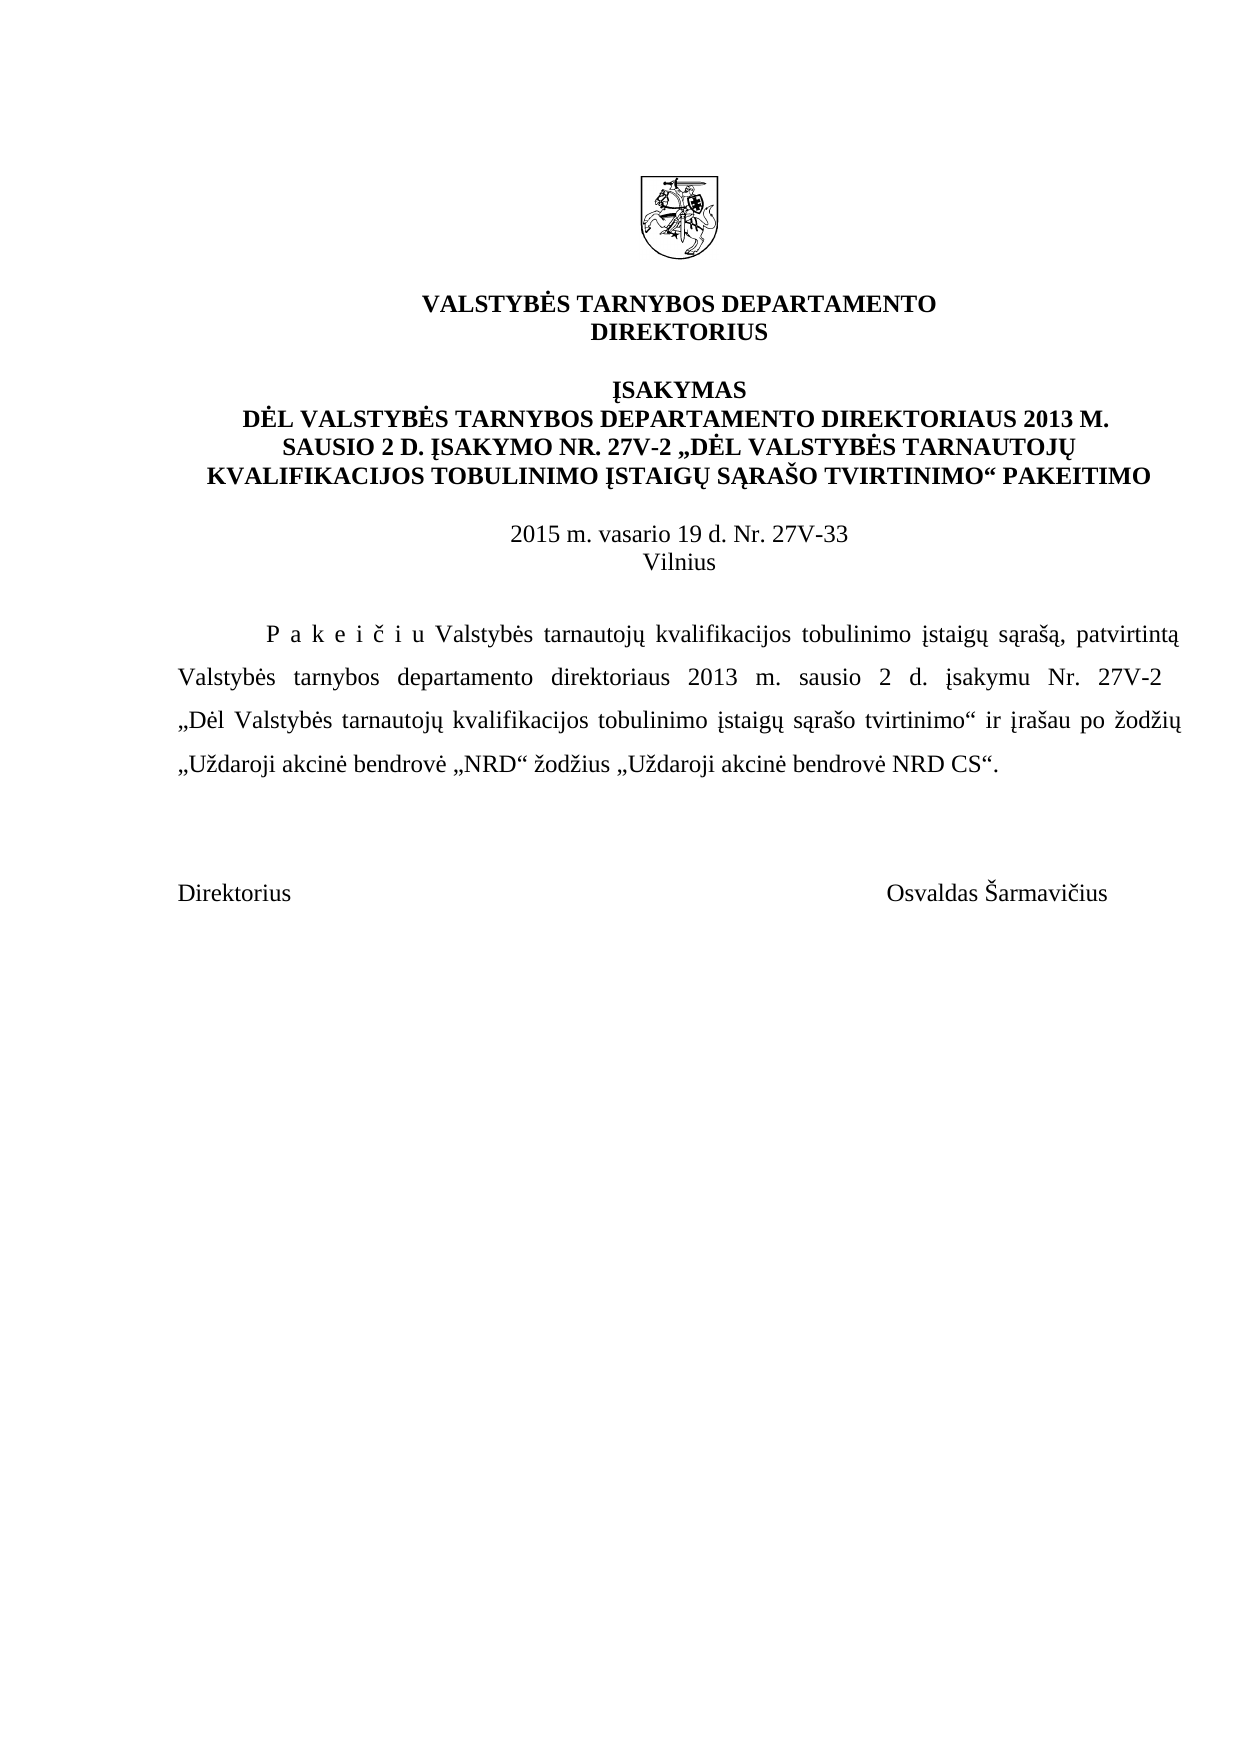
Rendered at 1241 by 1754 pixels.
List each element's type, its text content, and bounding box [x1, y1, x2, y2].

text P a k e i č i u Valstybės tarnautojų kvalifikacijos tobulinimo įstaigų sąrašą, patvirtintą Valstybės tarnybos departamento direktoriaus 2013 m. sausio 2 d. įsakymu Nr. 27V-2 „Dėl Valstybės tarnautojų kvalifikacijos tobulinimo įstaigų sąrašo tvirtinimo“ ir įrašau po žodžių „Uždaroji akcinė bendrovė „NRD“ žodžius „Uždaroji akcinė bendrovė NRD CS“. [177, 619, 1181, 777]
text DĖL VALSTYBĖS TARNYBOS DEPARTAMENTO DIREKTORIAUS 2013 m. [177, 404, 1181, 432]
text Direktorius Osvaldas Šarmavičius [177, 878, 1181, 907]
text 2015 m. vasario 19 d. Nr. 27V-33 [177, 519, 1181, 547]
text DIREKTORIUS [177, 317, 1181, 346]
text ĮSAKYMAS [177, 375, 1181, 404]
text Vilnius [177, 547, 1181, 576]
text SAUSIO 2 d. įsakymo NR. 27v-2 „dėl VALSTYBĖS TARNAUTOJŲ KVALIFIKACIJOS TOBULINIMO ĮSTAIGŲ SĄRAŠO TVIRTINIMO“ PAKEITIMO [177, 432, 1181, 490]
text VALSTYBĖS TARNYBOS DEPARTAMENTO [177, 289, 1181, 317]
